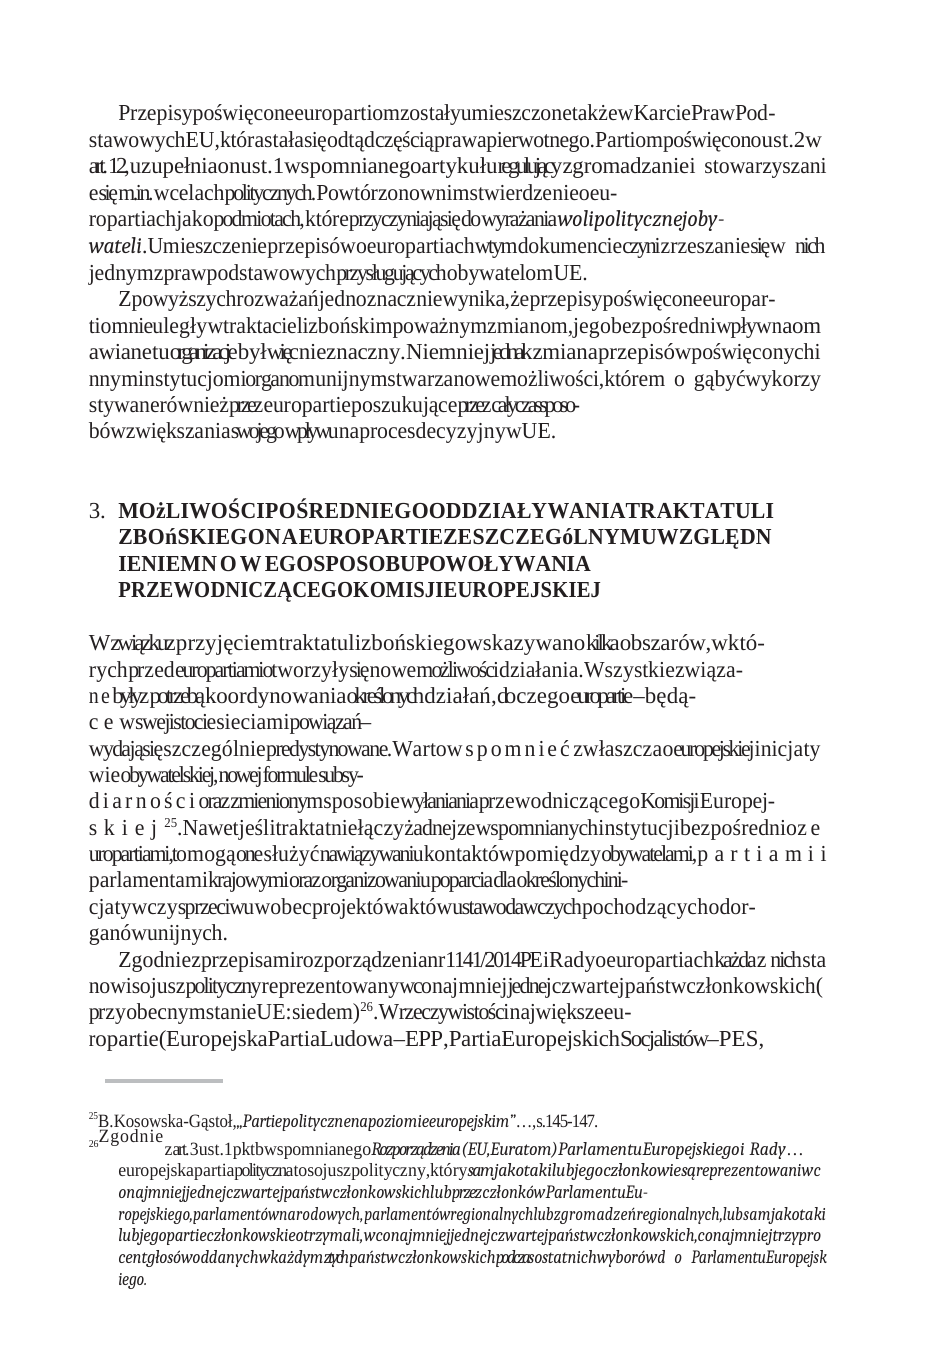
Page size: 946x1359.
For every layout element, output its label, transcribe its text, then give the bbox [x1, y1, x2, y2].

text Wzwiązkuzprzyjęciemtraktatulizbońskiegowskazywanokilkaobszarów,wktó-rychprzedeuropartiamiotworzyłysięnowemożliwościdziałania.Wszystkiezwiąza-nebyłyzpotrzebąkoordynowaniaokreślonychdziałań,doczegoeuropartie–będą-cewswejistociesieciamipowiązań–wydająsięszczególniepredystynowane.Wartowspomniećzwłaszczaoeuropejskiejinicjatywieobywatelskiej,nowejformulesubsy-diarnościorazzmienionymsposobiewyłanianiaprzewodniczącegoKomisjiEuropej-skiej25.Nawetjeślitraktatniełączyżadnejzewspomnianychinstytucjibezpośredniozeuropartiami,tomogąonesłużyćnawiązywaniukontaktówpomiędzyobywatelami,partiamiiparlamentamikrajowymiorazorganizowaniupoparciadlaokreślonychini-cjatywczysprzeciwuwobecprojektówaktówustawodawczychpochodzącychodor-ganówunijnych. [88, 629, 828, 946]
subtitle MOżLIWOŚCIPOŚREDNIEGOODDZIAŁYWANIATRAKTATULIZBOńSKIEGONAEUROPARTIEZESZCZEGóLNYMUWZGLĘDNIENIEMNOWEGOSPOSOBUPOWOŁYWANIA [88, 497, 777, 576]
text Zgodniezprzepisamirozporządzenianr1141/2014PEiRadyoeuropartiachkażdaznichstanowisojuszpolitycznyreprezentowanywconajmniejjednejczwartejpaństwczłonkowskich(przyobecnymstanieUE:siedem)26.Wrzeczywistościnajwiększeeu-ropartie(EuropejskaPartiaLudowa–EPP,PartiaEuropejskichSocjalistów–PES, [88, 946, 828, 1051]
text PrzepisypoświęconeeuropartiomzostałyumieszczonetakżewKarciePrawPod-stawowychEU,którastałasięodtądczęściąprawapierwotnego.Partiompoświęconoust.2wart.12,uzupełniaonust.1wspomnianegoartykułuregulującyzgromadzanieistowarzyszaniesięm.in.wcelachpolitycznych.Powtórzonownimstwierdzenieoeu-ropartiachjakopodmiotach,któreprzyczyniająsiędowyrażaniawolipolitycznejoby-wateli.UmieszczenieprzepisówoeuropartiachwtymdokumencieczynizrzeszaniesięwnichjednymzprawpodstawowychprzysługującychobywatelomUE. [88, 99, 828, 285]
text Zpowyższychrozważańjednoznaczniewynika,żeprzepisypoświęconeeuropar-tiomnieuległywtraktacielizbońskimpoważnymzmianom,jegobezpośredniwpływnaomawianetuorganizacjebyłwięcnieznaczny.Niemniejjednakzmianaprzepisówpoświęconychinnyminstytucjomiorganomunijnymstwarzanowemożliwości,któremogąbyćwykorzystywanerównieżprzezeuropartieposzukująceprzezcałyczassposo-bówzwiększaniaswojegowpływunaprocesdecyzyjnywUE. [88, 286, 828, 444]
text 25B.Kosowska-Gąstoł,„Partiepolitycznenapoziomieeuropejskim”…,s.145-147. [88, 1109, 839, 1132]
text 26Zgodniezart.3ust.1pktbwspomnianegoRozporządzenia(EU,Euratom)ParlamentuEuropejskiegoiRady…europejskapartiapolitycznatosojuszpolityczny,którysamjakotakilubjegoczłonkowiesąreprezentowaniwconajmniejjednejczwartejpaństwczłonkowskichlubprzezczłonkówParlamentuEu-ropejskiego,parlamentównarodowych,parlamentówregionalnychlubzgromadzeńregionalnych,lubsamjakotakilubjegopartieczłonkowskieotrzymali,wconajmniejjednejczwartejpaństwczłonkowskich,conajmniejtrzyprocentgłosówoddanychwkażdymztychpaństwczłonkowskichpodczasostatnichwyborówdoParlamentuEuropejskiego. [88, 1138, 828, 1289]
text PRZEWODNICZĄCEGOKOMISJIEUROPEJSKIEJ [118, 576, 839, 602]
